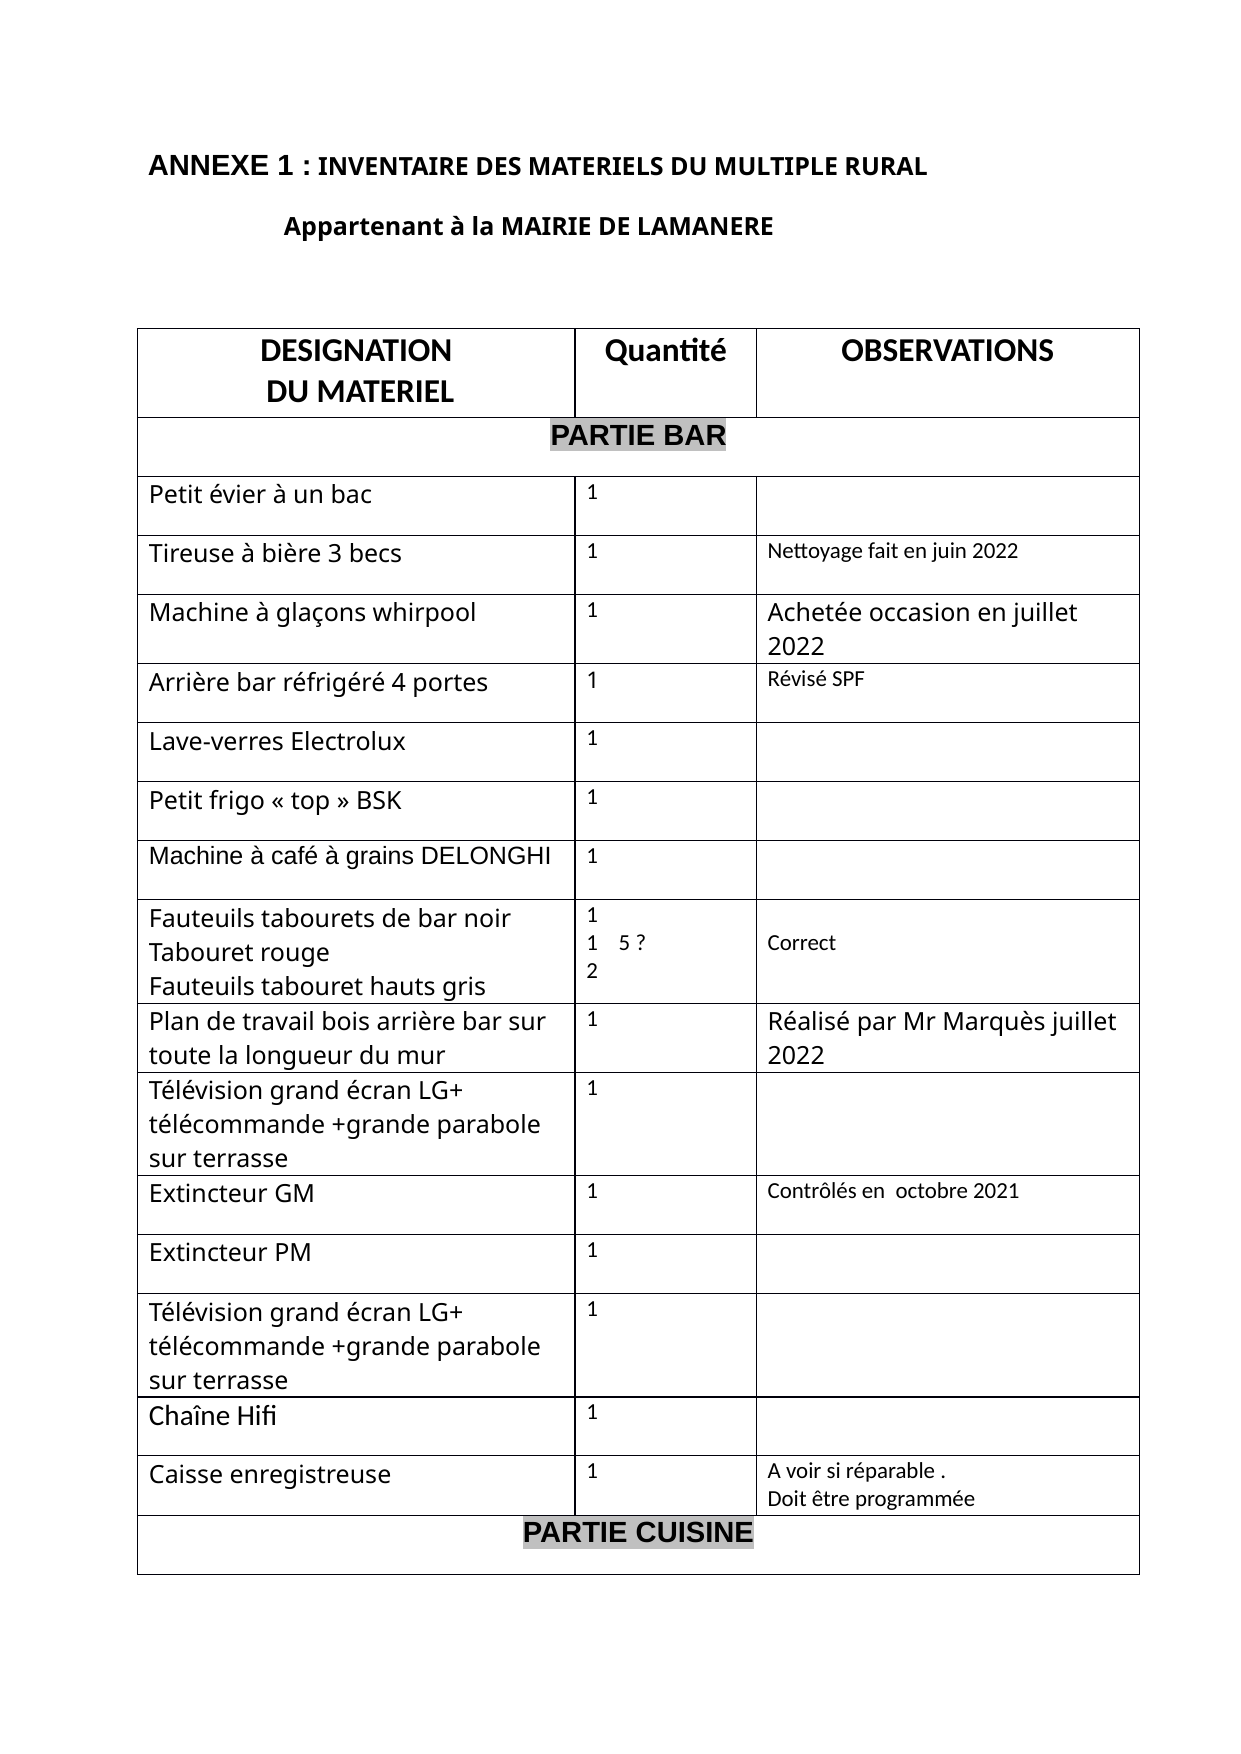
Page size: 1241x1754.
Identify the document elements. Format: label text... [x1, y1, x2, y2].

table_cell Caisse enregistreuse [138, 1456, 574, 1514]
table_cell [757, 723, 1139, 781]
table_cell [757, 1073, 1139, 1175]
table_cell 1 [576, 477, 756, 535]
table_cell 1 1 5 ? 2 [576, 900, 756, 1003]
table_cell Achetée occasion en juillet 2022 [757, 595, 1139, 663]
table_cell Machine à café à grains DELONGHI [138, 841, 574, 899]
table_cell 1 [576, 782, 756, 840]
table_cell 1 [576, 1235, 756, 1293]
table_cell [757, 841, 1139, 899]
table_header Quantité [576, 329, 756, 417]
table_cell Machine à glaçons whirpool [138, 595, 574, 663]
table_cell 1 [576, 664, 756, 722]
table_cell A voir si réparable . Doit être programmée [757, 1456, 1139, 1514]
table_header DESIGNATION DU MATERIEL [138, 329, 574, 417]
table_cell Chaîne Hifi [138, 1398, 574, 1455]
table_cell 1 [576, 1176, 756, 1234]
table_cell 1 [576, 1398, 756, 1455]
table_cell Arrière bar réfrigéré 4 portes [138, 664, 574, 722]
table_cell Correct [757, 900, 1139, 1003]
table_cell Télévision grand écran LG+ télécommande +grande parabole sur terrasse [138, 1073, 574, 1175]
table_cell Petit frigo « top » BSK [138, 782, 574, 840]
table_header OBSERVATIONS [757, 329, 1139, 417]
table_cell [757, 1398, 1139, 1455]
text ANNEXE 1 : INVENTAIRE DES MATERIELS DU MULTIPLE RURAL [148, 148, 1093, 182]
table_cell [757, 477, 1139, 535]
table_cell Réalisé par Mr Marquès juillet 2022 [757, 1004, 1139, 1072]
table_cell Lave-verres Electrolux [138, 723, 574, 781]
table_cell Tireuse à bière 3 becs [138, 536, 574, 594]
table_cell Fauteuils tabourets de bar noir Tabouret rouge Fauteuils tabouret hauts gris [138, 900, 574, 1003]
table_cell Contrôlés en octobre 2021 [757, 1176, 1139, 1234]
table_cell Plan de travail bois arrière bar sur toute la longueur du mur [138, 1004, 574, 1072]
table_cell 1 [576, 536, 756, 594]
table_cell Télévision grand écran LG+ télécommande +grande parabole sur terrasse [138, 1294, 574, 1396]
table_cell Extincteur PM [138, 1235, 574, 1293]
table_cell Révisé SPF [757, 664, 1139, 722]
table_cell Nettoyage fait en juin 2022 [757, 536, 1139, 594]
table_cell 1 [576, 1456, 756, 1514]
table_cell PARTIE BAR [138, 418, 1139, 476]
table_cell 1 [576, 595, 756, 663]
table_cell 1 [576, 723, 756, 781]
table_cell 1 [576, 1294, 756, 1396]
table_cell Extincteur GM [138, 1176, 574, 1234]
text Appartenant à la MAIRIE DE LAMANERE [148, 208, 1093, 242]
table_cell 1 [576, 1073, 756, 1175]
table_cell 1 [576, 1004, 756, 1072]
table_cell PARTIE CUISINE [138, 1516, 1139, 1573]
table_cell 1 [576, 841, 756, 899]
table_cell [757, 1235, 1139, 1293]
table_cell [757, 1294, 1139, 1396]
table_cell Petit évier à un bac [138, 477, 574, 535]
table_cell [757, 782, 1139, 840]
